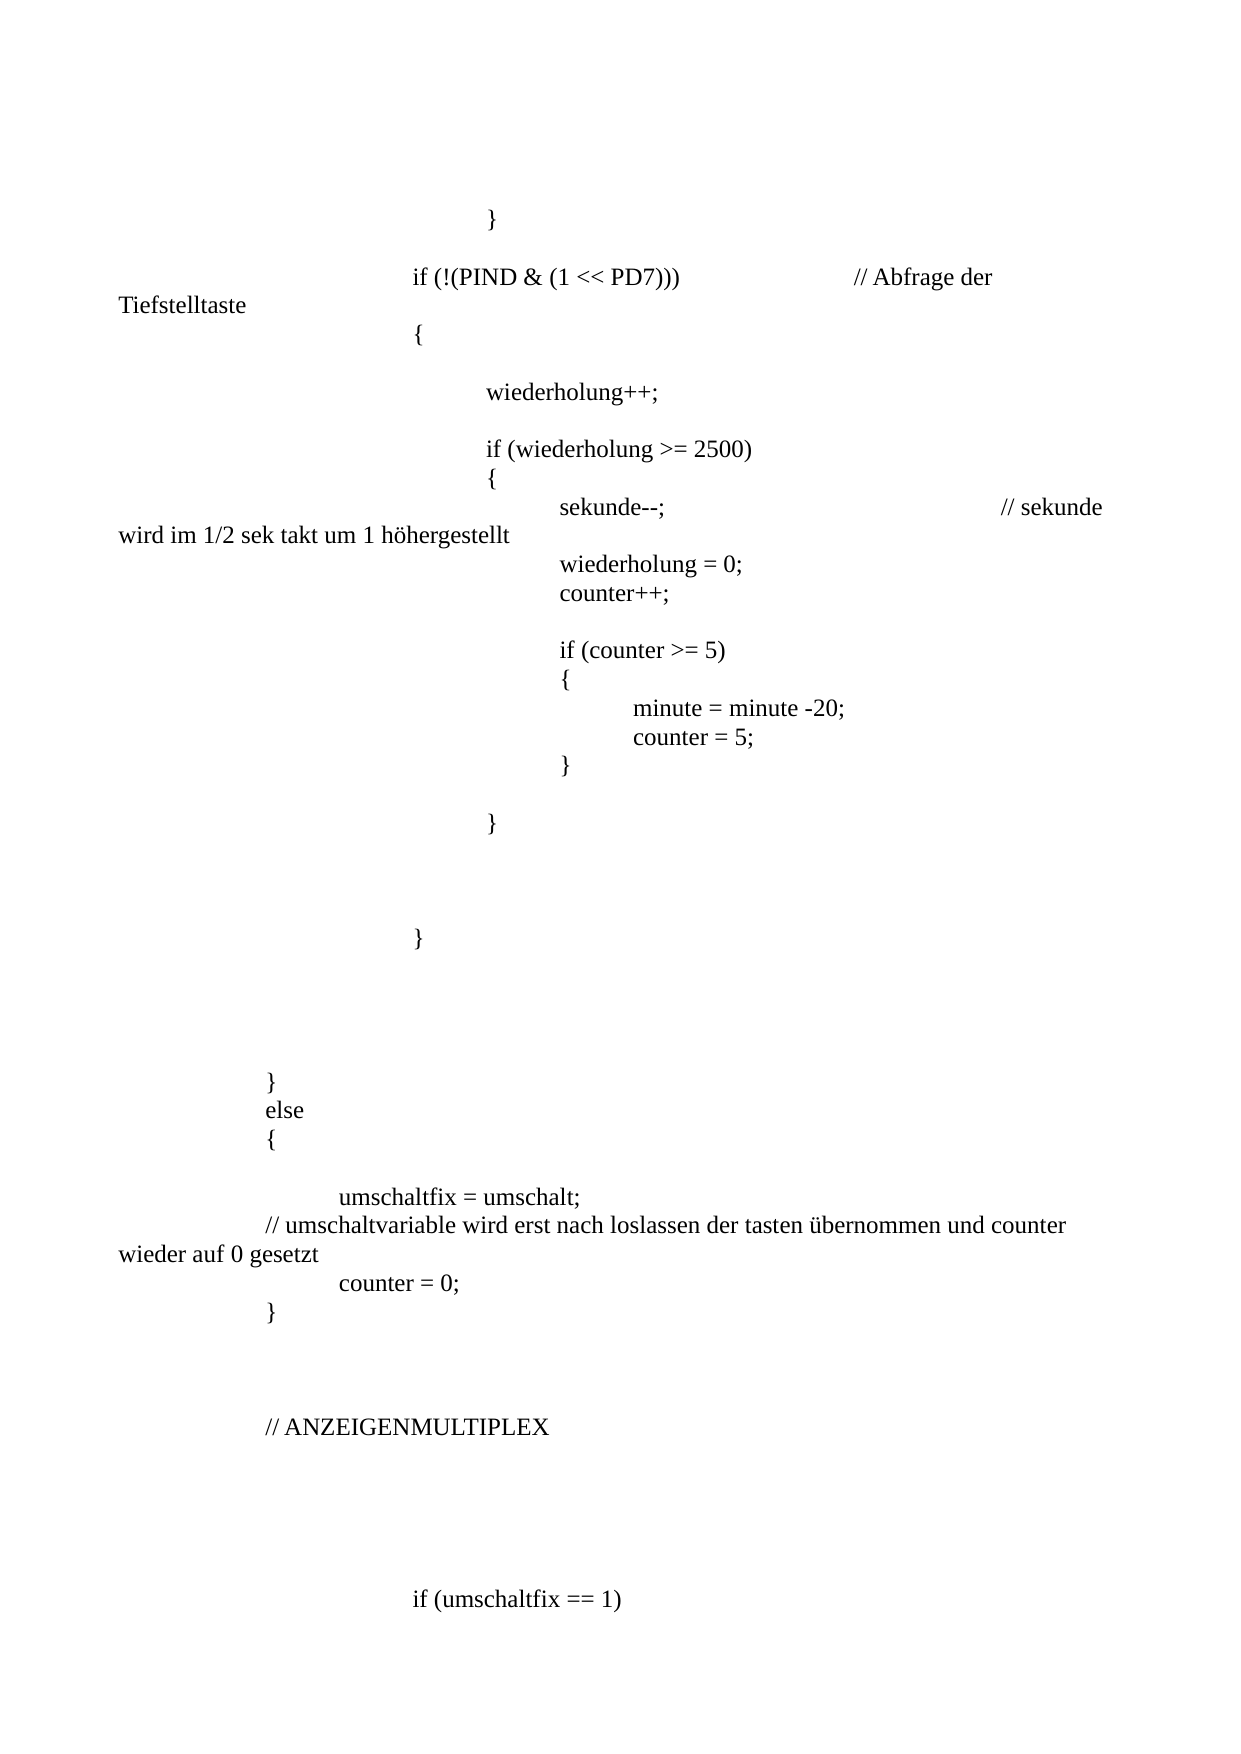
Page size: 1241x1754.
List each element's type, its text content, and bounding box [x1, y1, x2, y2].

text minute = minute -20; [118, 693, 1122, 722]
text } [118, 751, 1122, 779]
text } [118, 923, 1122, 952]
text { [118, 664, 1122, 693]
text umschaltfix = umschalt; // umschaltvariable wird erst nach loslassen der tasten übernommen und counter wieder auf 0 gesetzt [118, 1182, 1122, 1268]
text if (umschaltfix == 1) [118, 1584, 1122, 1613]
text } [118, 808, 1122, 837]
text // ANZEIGENMULTIPLEX [118, 1412, 1122, 1441]
text counter++; [118, 578, 1122, 607]
text sekunde--; // sekunde wird im 1/2 sek takt um 1 höhergestellt [118, 492, 1122, 549]
text if (wiederholung >= 2500) [118, 434, 1122, 463]
text } [118, 204, 1122, 233]
text counter = 0; [118, 1268, 1122, 1297]
text if (counter >= 5) [118, 636, 1122, 664]
text counter = 5; [118, 722, 1122, 751]
text if (!(PIND & (1 << PD7))) // Abfrage der Tiefstelltaste [118, 262, 1122, 319]
text { [118, 319, 1122, 348]
text } [118, 1297, 1122, 1326]
text { [118, 463, 1122, 492]
text { [118, 1124, 1122, 1153]
text wiederholung++; [118, 377, 1122, 406]
text else [118, 1096, 1122, 1124]
text wiederholung = 0; [118, 549, 1122, 578]
text } [118, 1067, 1122, 1096]
